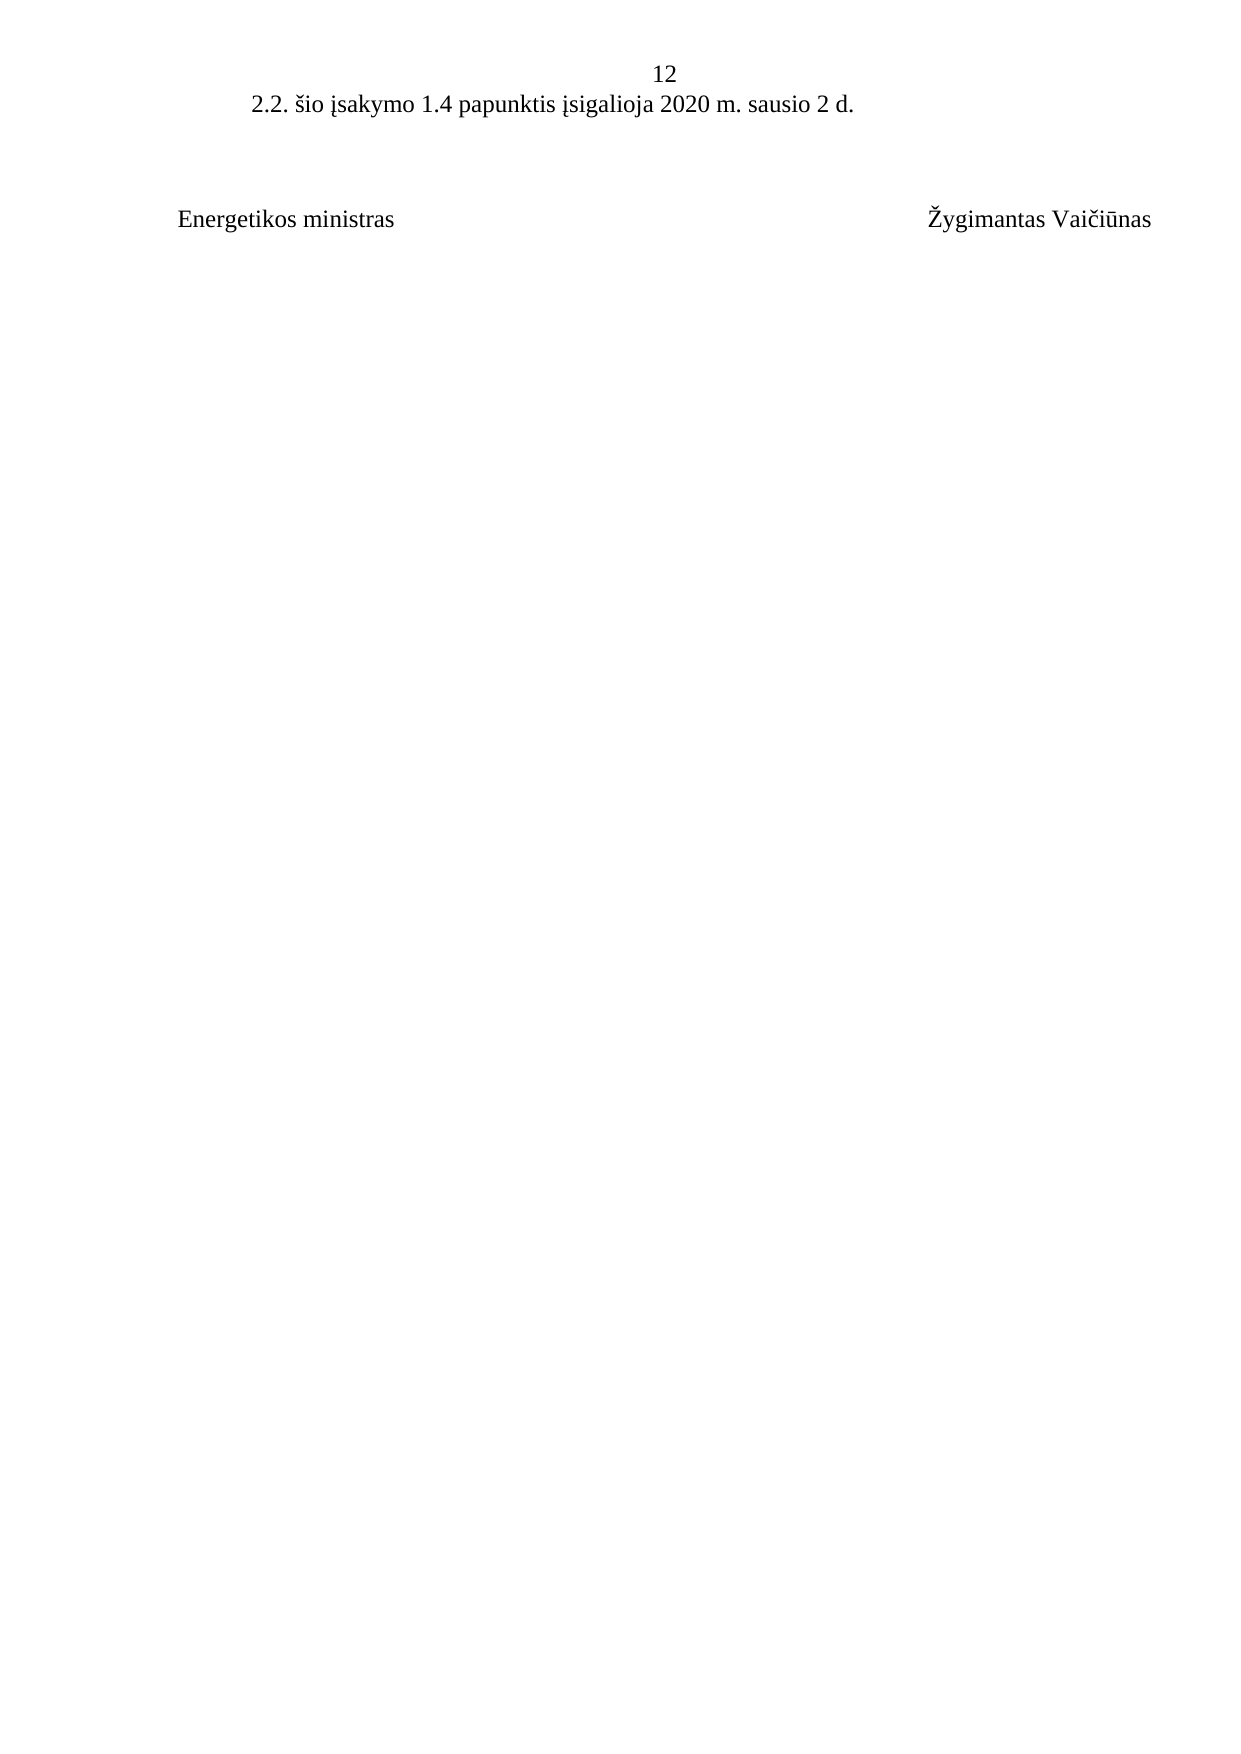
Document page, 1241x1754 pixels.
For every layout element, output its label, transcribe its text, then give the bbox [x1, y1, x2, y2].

text Energetikos ministras Žygimantas Vaičiūnas [177, 204, 1152, 232]
text 2.2. šio įsakymo 1.4 papunktis įsigalioja 2020 m. sausio 2 d. [177, 89, 1152, 117]
